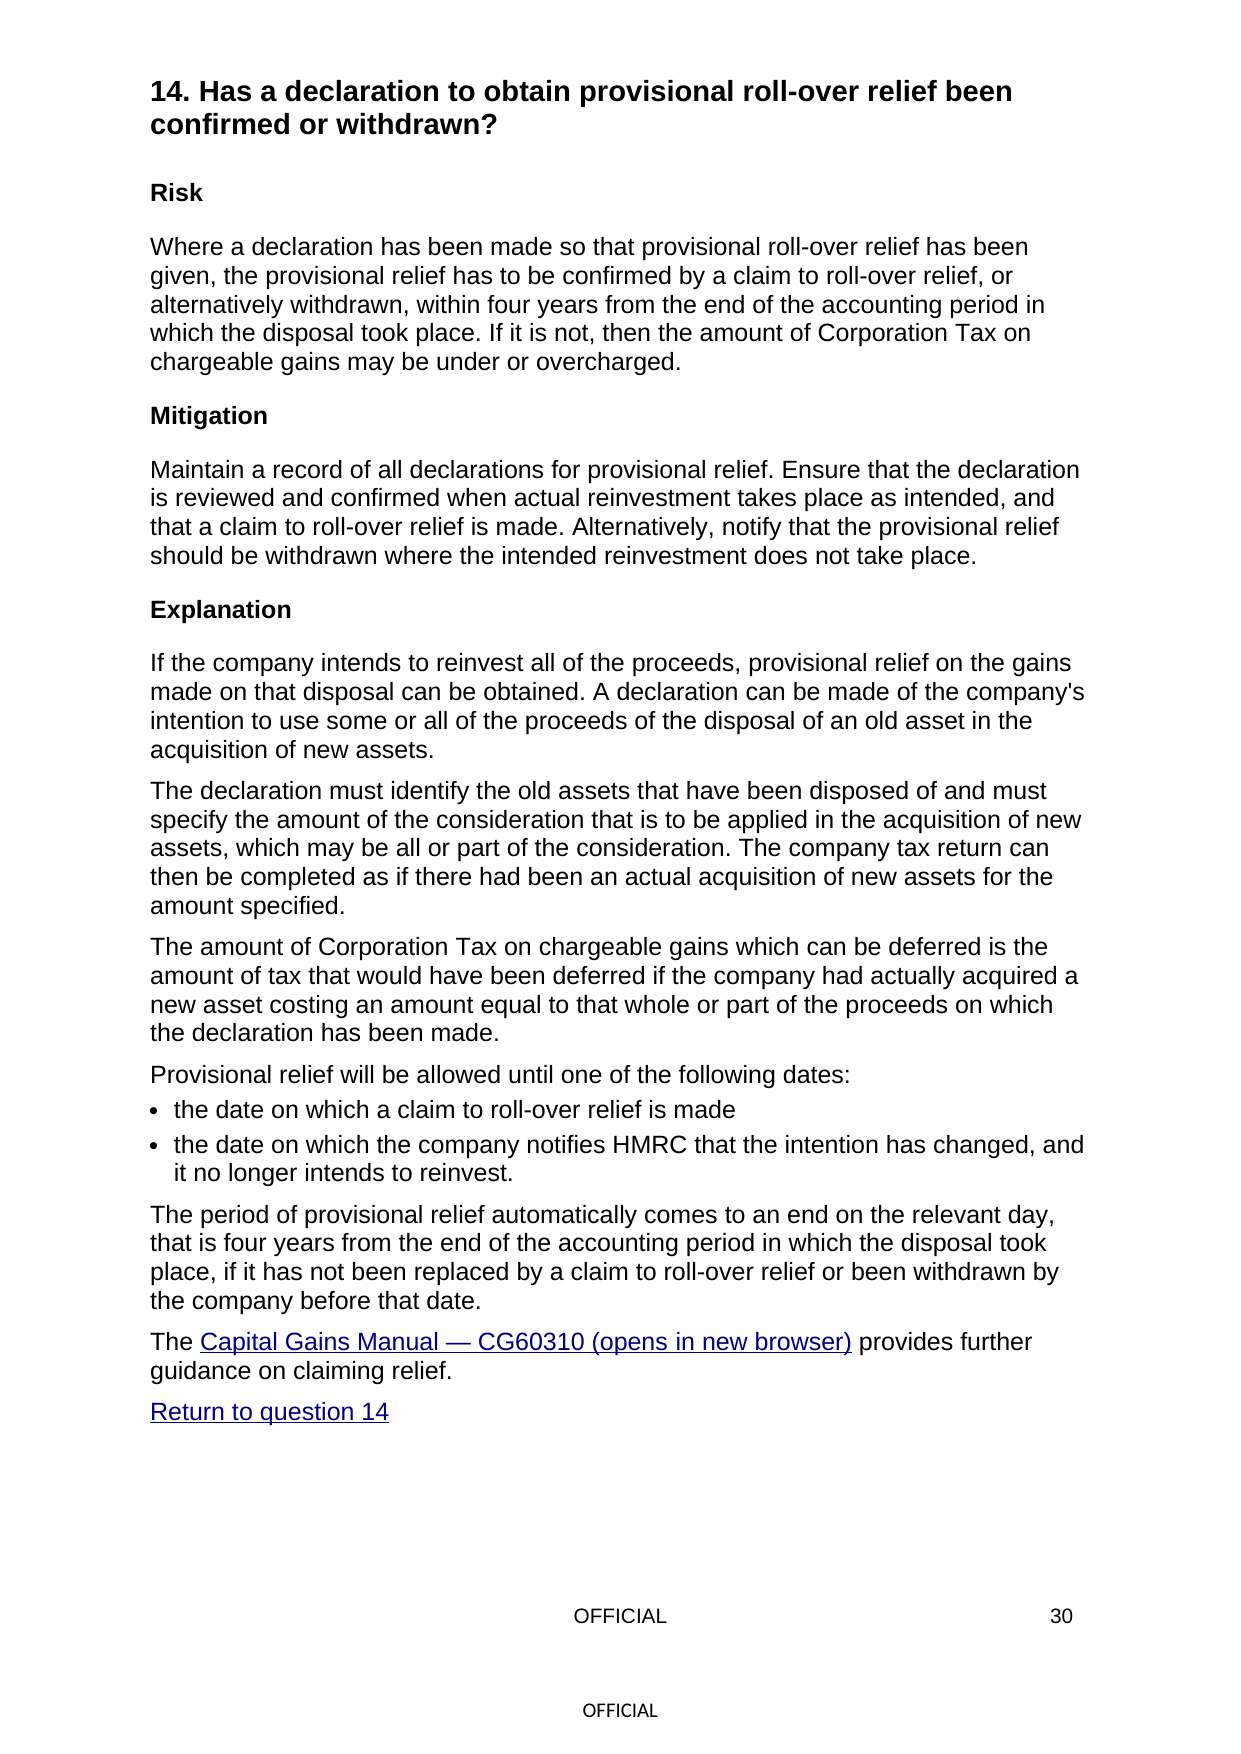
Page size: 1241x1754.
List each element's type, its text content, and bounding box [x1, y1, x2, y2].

subtitle Explanation [150, 594, 1090, 623]
text Provisional relief will be allowed until one of the following dates: [150, 1059, 1090, 1088]
text Return to question 14 [150, 1397, 1090, 1426]
subtitle 14. Has a declaration to obtain provisional roll-over relief been confirmed or withdrawn? [150, 74, 1090, 141]
subtitle Mitigation [150, 401, 1090, 429]
list the date on which the company notifies HMRC that the intention has changed, and it no longer intends to reinvest. [150, 1129, 1090, 1187]
text The declaration must identify the old assets that have been disposed of and must specify the amount of the consideration that is to be applied in the acquisition of new assets, which may be all or part of the consideration. The company tax return can then be completed as if there had been an actual acquisition of new assets for the amount specified. [150, 776, 1090, 919]
text If the company intends to reinvest all of the proceeds, provisional relief on the gains made on that disposal can be obtained. A declaration can be made of the company's intention to use some or all of the proceeds of the disposal of an old asset in the acquisition of new assets. [150, 648, 1090, 763]
list the date on which a claim to roll-over relief is made [150, 1094, 1090, 1123]
text The period of provisional relief automatically comes to an end on the relevant day, that is four years from the end of the accounting period in which the disposal took place, if it has not been replaced by a claim to roll-over relief or been withdrawn by the company before that date. [150, 1199, 1090, 1314]
text The Capital Gains Manual — CG60310 (opens in new browser) provides further guidance on claiming relief. [150, 1327, 1090, 1384]
text Maintain a record of all declarations for provisional relief. Ensure that the declaration is reviewed and confirmed when actual reinvestment takes place as intended, and that a claim to roll-over relief is made. Alternatively, notify that the provisional relief should be withdrawn where the intended reinvestment does not take place. [150, 454, 1090, 569]
text Where a declaration has been made so that provisional roll-over relief has been given, the provisional relief has to be confirmed by a claim to roll-over relief, or alternatively withdrawn, within four years from the end of the accounting period in which the disposal took place. If it is not, then the amount of Corporation Tax on chargeable gains may be under or overcharged. [150, 232, 1090, 376]
subtitle Risk [150, 178, 1090, 207]
text The amount of Corporation Tax on chargeable gains which can be deferred is the amount of tax that would have been deferred if the company had actually acquired a new asset costing an amount equal to that whole or part of the proceeds on which the declaration has been made. [150, 932, 1090, 1047]
